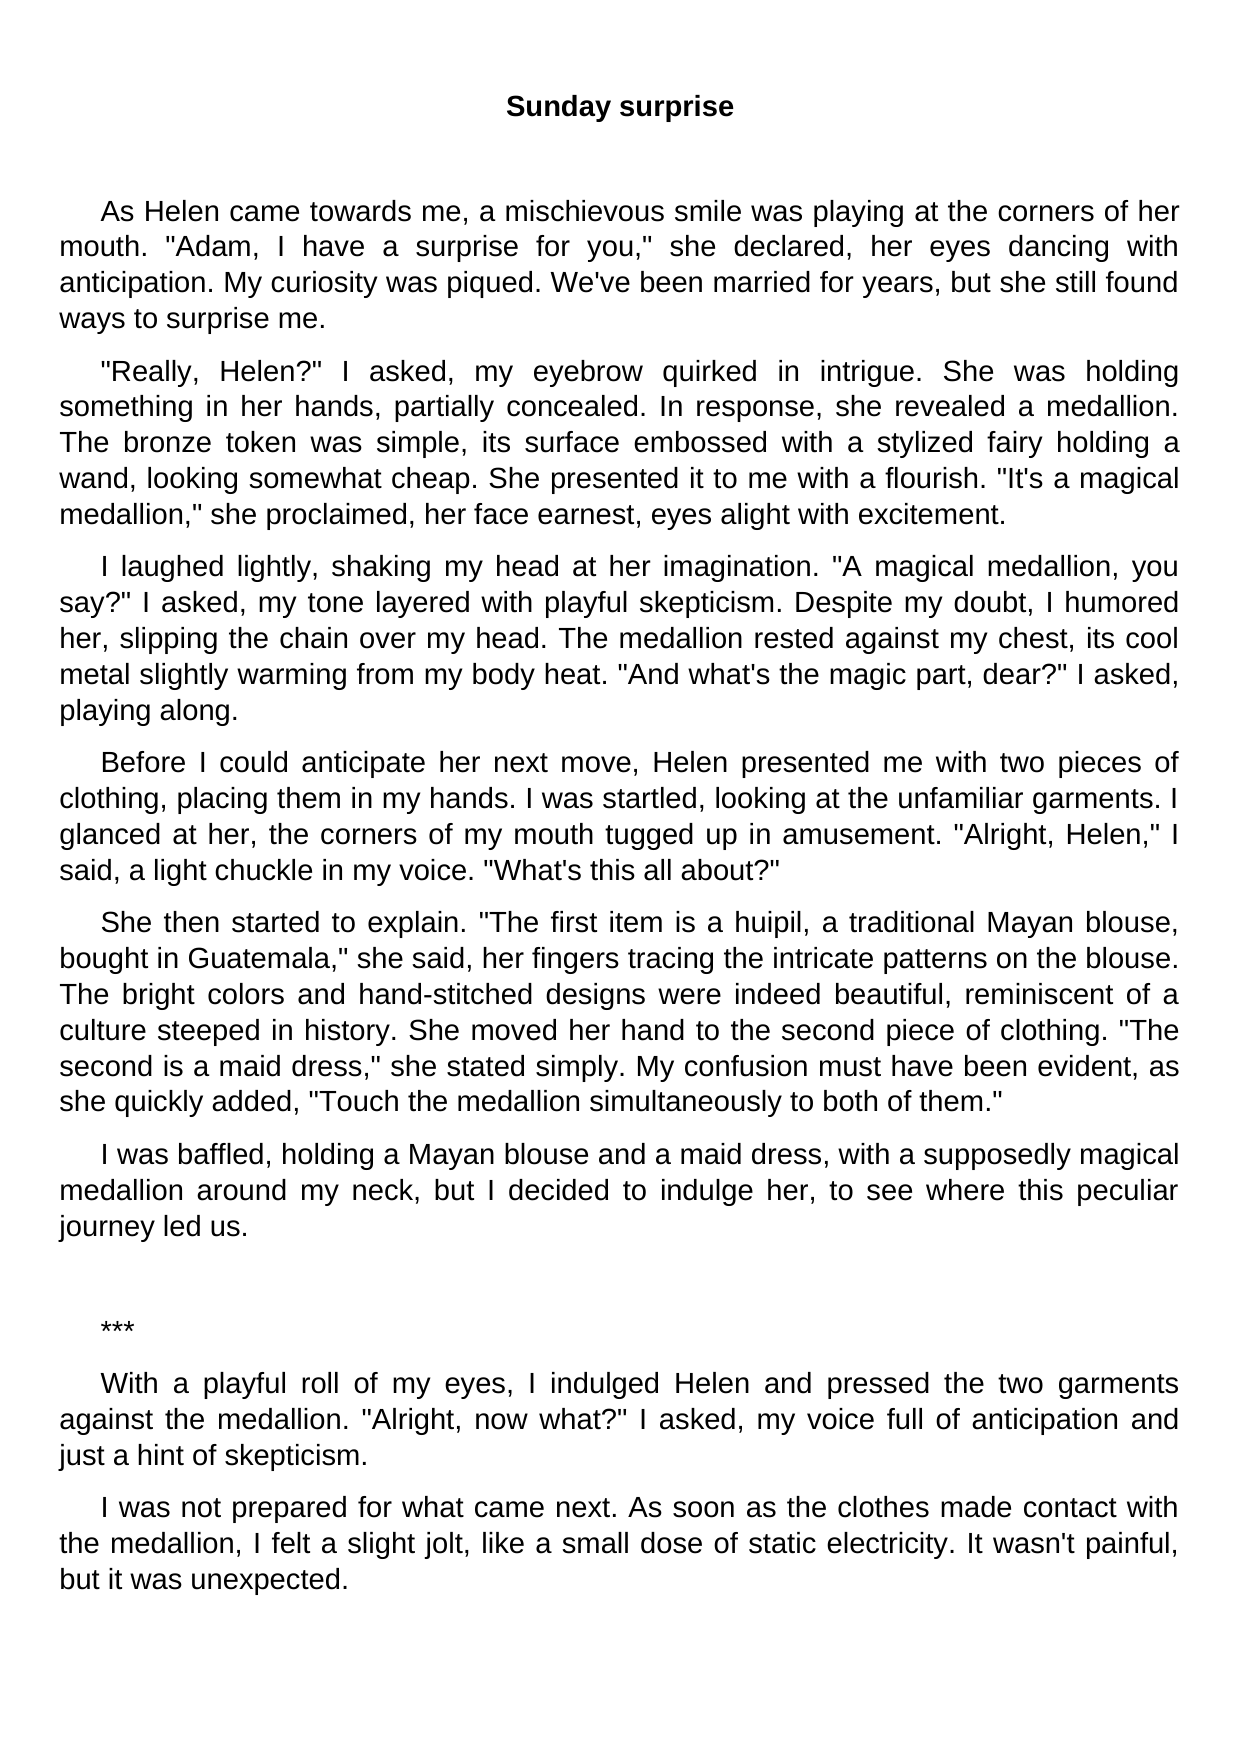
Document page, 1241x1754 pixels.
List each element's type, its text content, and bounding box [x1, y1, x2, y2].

text I was not prepared for what came next. As soon as the clothes made contact with the medallion, I felt a slight jolt, like a small dose of static electricity. It wasn't painful, but it was unexpected. [59, 1490, 1181, 1596]
text With a playful roll of my eyes, I indulged Helen and pressed the two garments against the medallion. "Alright, now what?" I asked, my voice full of anticipation and just a hint of skepticism. [59, 1366, 1181, 1471]
text I laughed lightly, shaking my head at her imagination. "A magical medallion, you say?" I asked, my tone layered with playful skepticism. Despite my doubt, I humored her, slipping the chain over my head. The medallion rested against my chest, its cool metal slightly warming from my body heat. "And what's the magic part, dear?" I asked, playing along. [59, 549, 1181, 726]
text As Helen came towards me, a mischievous smile was playing at the corners of her mouth. "Adam, I have a surprise for you," she declared, her eyes dancing with anticipation. My curiosity was piqued. We've been married for years, but she still found ways to surprise me. [59, 194, 1181, 335]
text Sunday surprise [59, 89, 1181, 122]
text I was baffled, holding a Mayan blouse and a maid dress, with a supposedly magical medallion around my neck, but I decided to indulge her, to see where this peculiar journey led us. [59, 1137, 1181, 1242]
text "Really, Helen?" I asked, my eyebrow quirked in intrigue. She was holding something in her hands, partially concealed. In response, she revealed a medallion. The bronze token was simple, its surface embossed with a stylized fairy holding a wand, looking somewhat cheap. She presented it to me with a flourish. "It's a magical medallion," she proclaimed, her face earnest, eyes alight with excitement. [59, 354, 1181, 531]
text *** [59, 1314, 1181, 1347]
text Before I could anticipate her next move, Helen presented me with two pieces of clothing, placing them in my hands. I was startled, looking at the unfamiliar garments. I glanced at her, the corners of my mouth tugged up in amusement. "Alright, Helen," I said, a light chuckle in my voice. "What's this all about?" [59, 745, 1181, 886]
text She then started to explain. "The first item is a huipil, a traditional Mayan blouse, bought in Guatemala," she said, her fingers tracing the intricate patterns on the blouse. The bright colors and hand-stitched designs were indeed beautiful, reminiscent of a culture steeped in history. She moved her hand to the second piece of clothing. "The second is a maid dress," she stated simply. My confusion must have been evident, as she quickly added, "Touch the medallion simultaneously to both of them." [59, 905, 1181, 1118]
